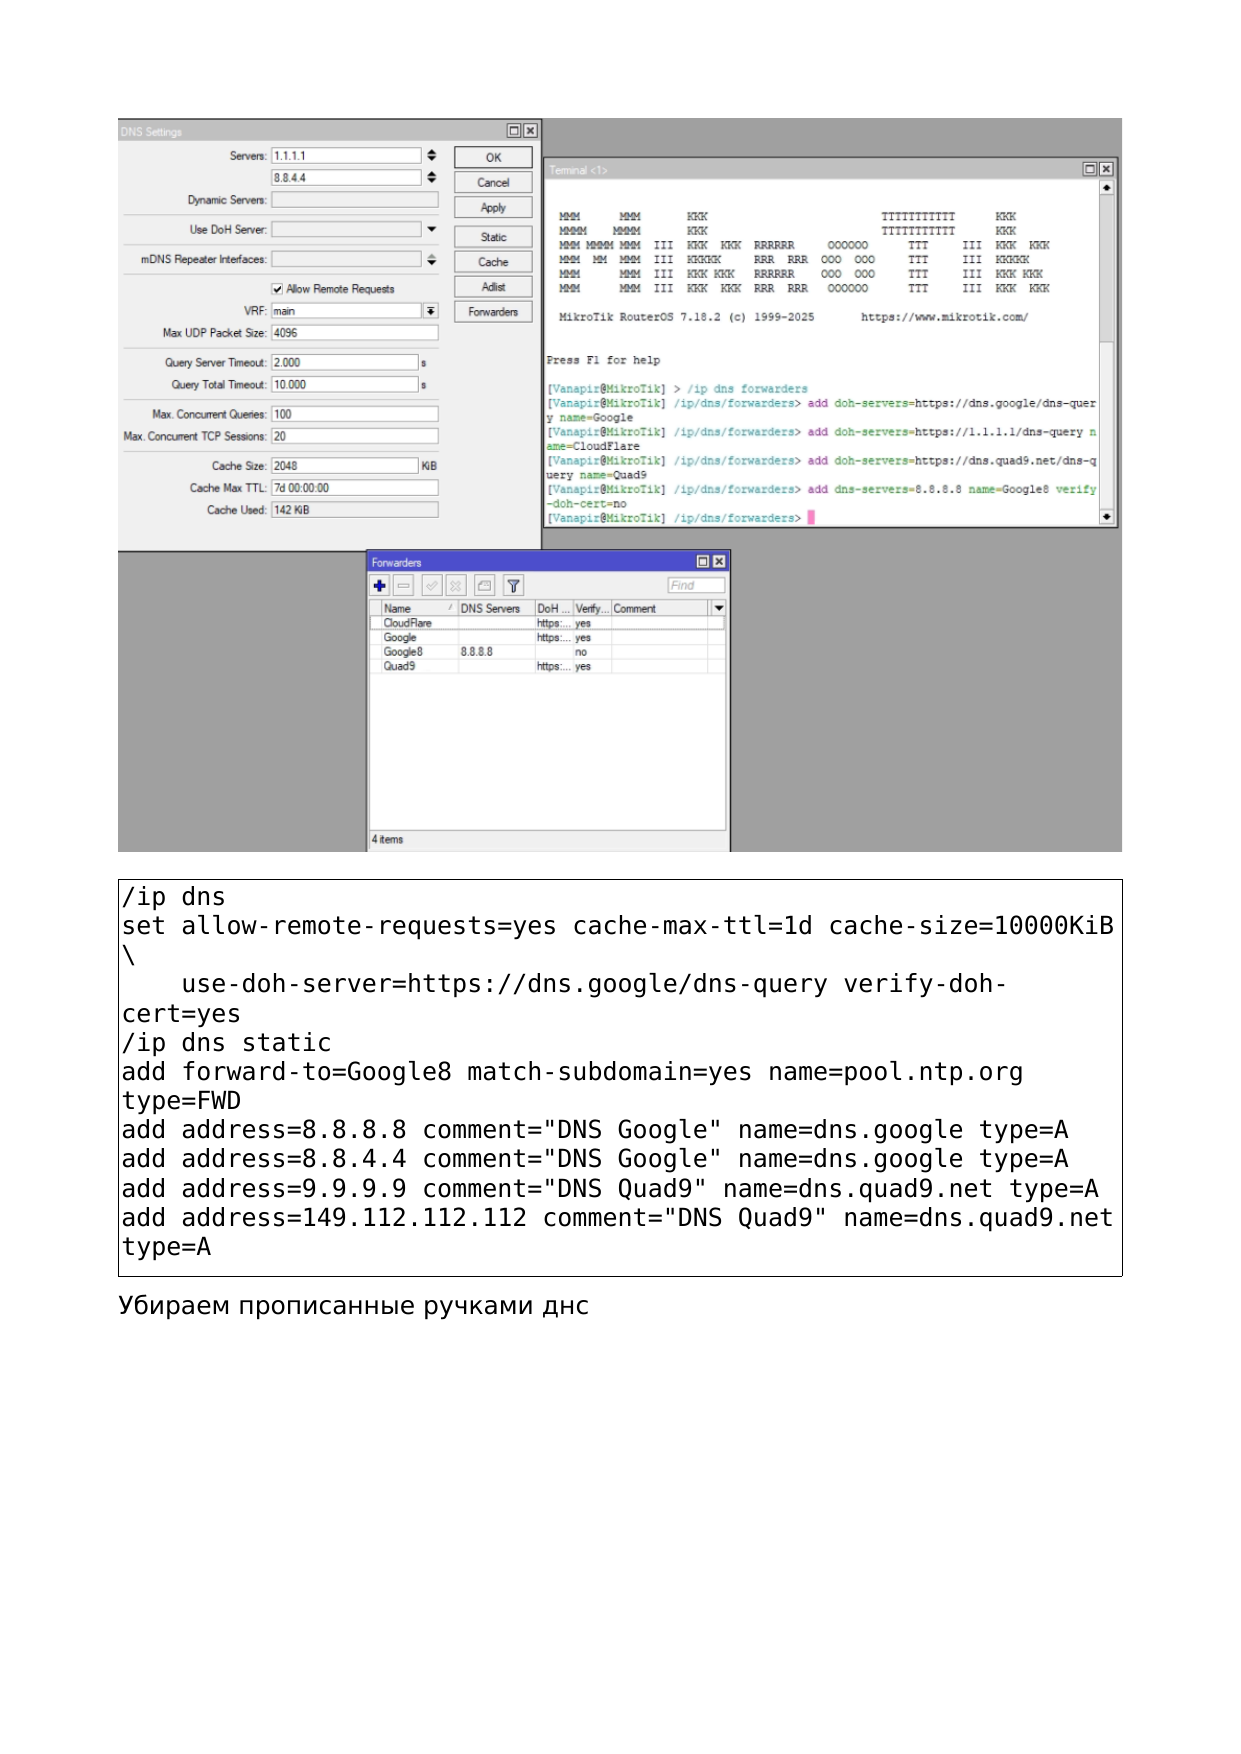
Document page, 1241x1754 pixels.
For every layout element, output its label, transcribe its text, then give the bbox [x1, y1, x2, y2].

text Убираем прописанные ручками днс [118, 1291, 1122, 1320]
picture [118, 118, 1123, 852]
table_header /ip dns set allow-remote-requests=yes cache-max-ttl=1d cache-size=10000KiB \ use-doh-server=https://dns.google/dns-query verify-doh-cert=yes /ip dns static add forward-to=Google8 match-subdomain=yes name=pool.ntp.org type=FWD add address=8.8.8.8 comment="DNS Google" name=dns.google type=A add address=8.8.4.4 comment="DNS Google" name=dns.google type=A add address=9.9.9.9 comment="DNS Quad9" name=dns.quad9.net type=A add address=149.112.112.112 comment="DNS Quad9" name=dns.quad9.net type=A [119, 880, 1122, 1276]
